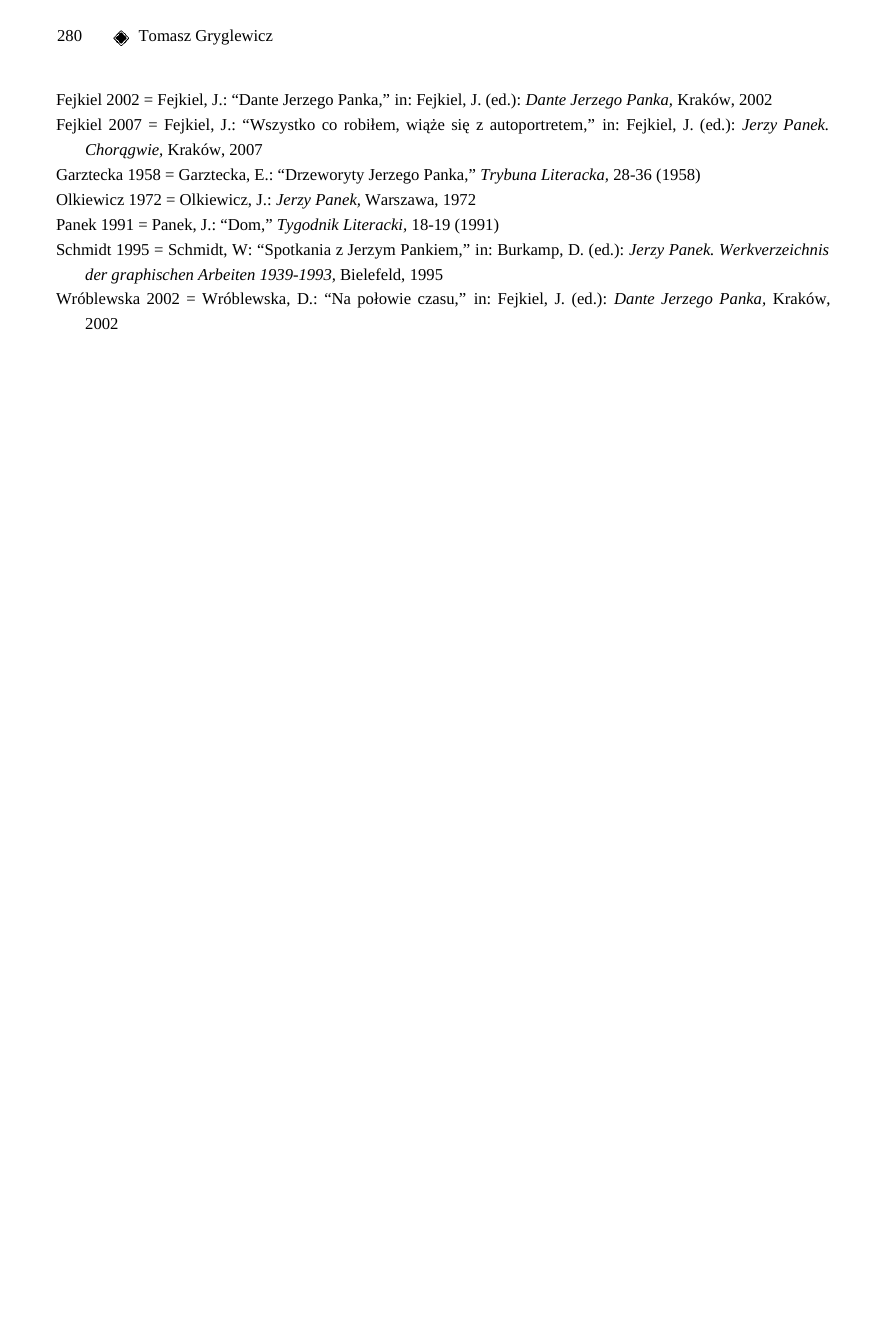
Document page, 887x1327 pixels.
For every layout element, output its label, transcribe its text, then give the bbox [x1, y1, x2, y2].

text Panek 1991 = Panek, J.: “Dom,” Tygodnik Literacki, 18-19 (1991) [56, 214, 831, 234]
text Schmidt 1995 = Schmidt, W: “Spotkania z Jerzym Pankiem,” in: Burkamp, D. (ed.): Jerzy Panek. Werkverzeichnis der graphischen Arbeiten 1939-1993, Bielefeld, 1995 [56, 239, 831, 283]
picture [110, 28, 132, 49]
text 280 [57, 26, 91, 45]
text Fejkiel 2002 = Fejkiel, J.: “Dante Jerzego Panka,” in: Fejkiel, J. (ed.): Dante Jerzego Panka, Kraków, 2002 [56, 90, 831, 109]
text Olkiewicz 1972 = Olkiewicz, J.: Jerzy Panek, Warszawa, 1972 [56, 189, 831, 209]
text Tomasz Gryglewicz [138, 26, 291, 45]
text Wróblewska 2002 = Wróblewska, D.: “Na połowie czasu,” in: Fejkiel, J. (ed.): Dante Jerzego Pan­ka, Kraków, 2002 [56, 289, 831, 333]
text Fejkiel 2007 = Fejkiel, J.: “Wszystko co robiłem, wiąże się z autoportretem,” in: Fejkiel, J. (ed.): Jerzy Panek. Chorągwie, Kraków, 2007 [56, 115, 831, 159]
text Garztecka 1958 = Garztecka, E.: “Drzeworyty Jerzego Panka,” Trybuna Literacka, 28-36 (1958) [56, 165, 831, 184]
